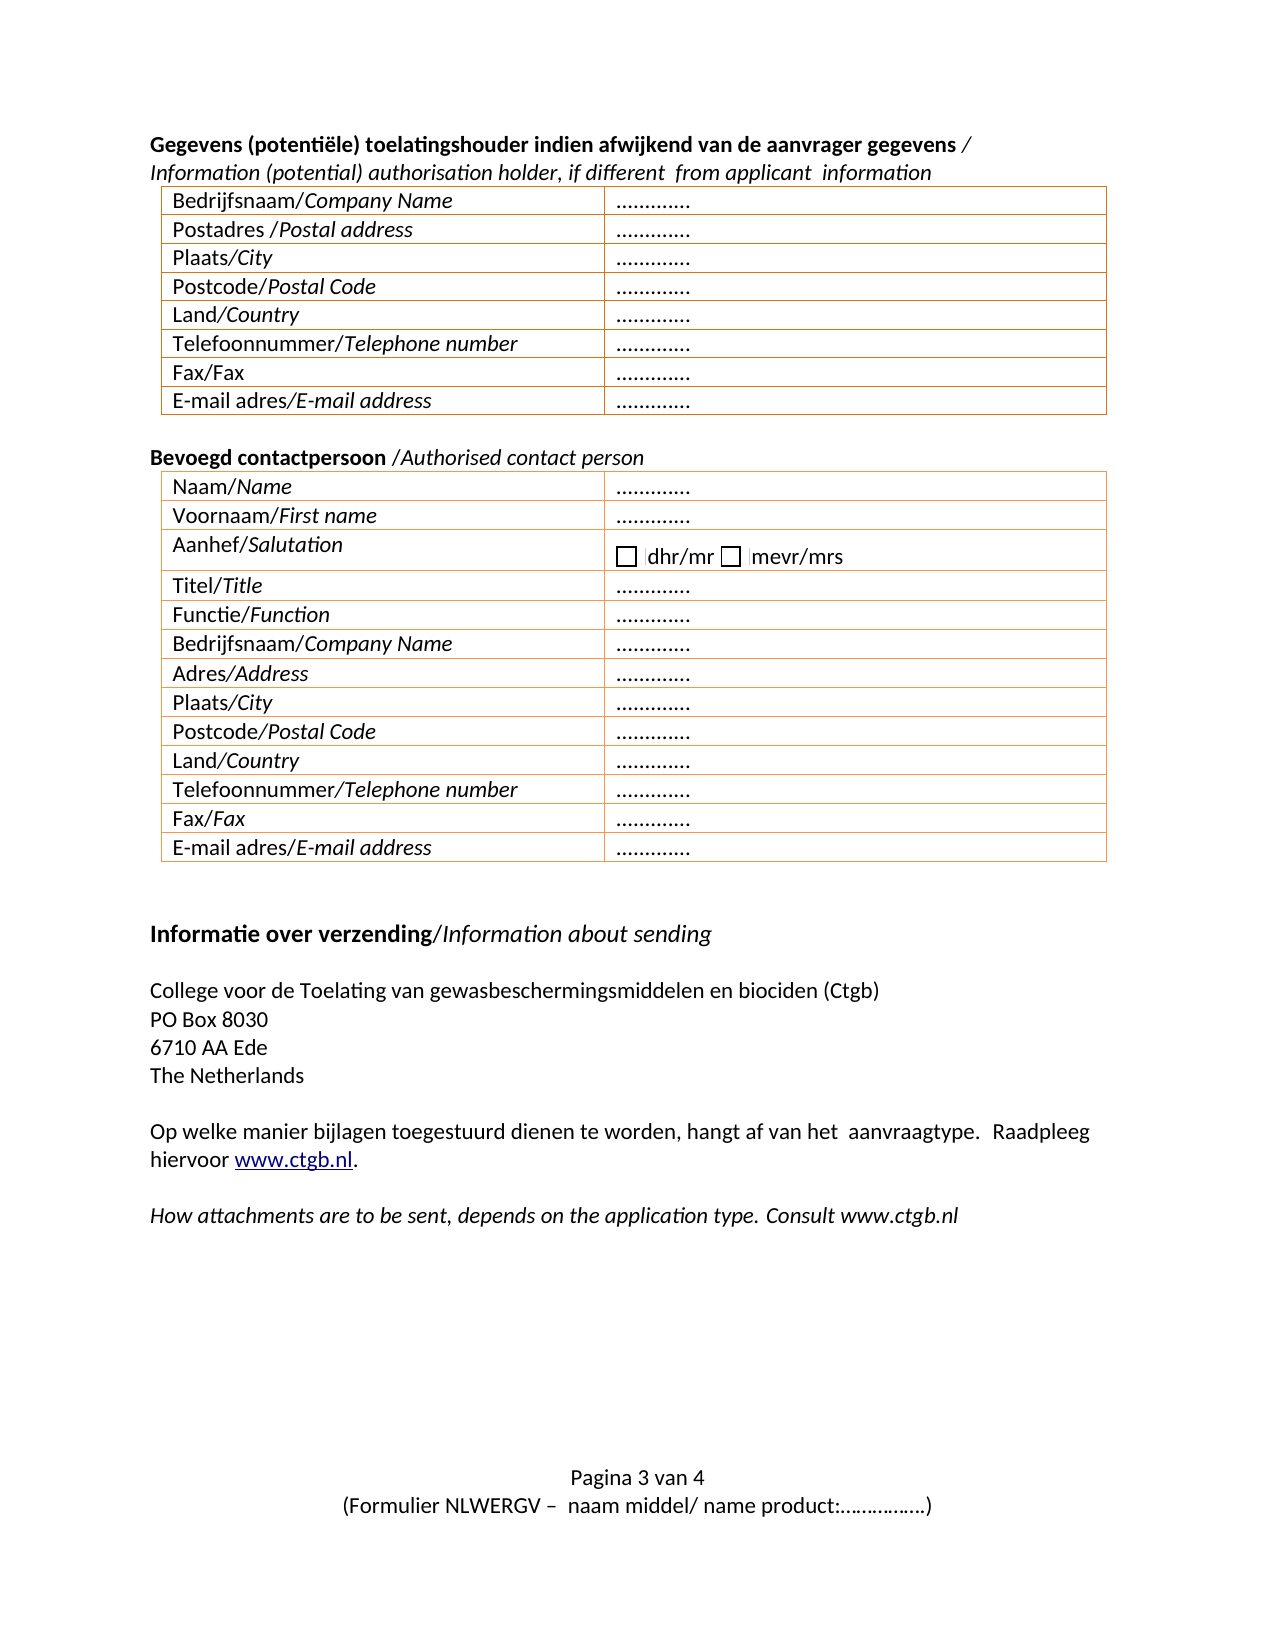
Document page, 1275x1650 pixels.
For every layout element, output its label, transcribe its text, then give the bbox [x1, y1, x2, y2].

table_cell ............. [605, 501, 1106, 529]
table_cell Postcode/Postal Code [162, 717, 604, 745]
table_cell ............. [605, 387, 1106, 414]
table_cell Titel/Title [162, 571, 604, 599]
table_cell E-mail adres/E-mail address [162, 387, 604, 414]
table_cell Voornaam/First name [162, 501, 604, 529]
table_header ............. [605, 472, 1106, 500]
table_cell Aanhef/Salutation [162, 530, 604, 570]
table_cell Telefoonnummer/Telephone number [162, 330, 604, 357]
table_cell Functie/Function [162, 601, 604, 628]
table_cell Postadres /Postal address [162, 215, 604, 243]
text College voor de Toelating van gewasbeschermingsmiddelen en biociden (Ctgb) [150, 977, 1125, 1005]
table_cell Fax/Fax [162, 358, 604, 386]
text Bevoegd contactpersoon /Authorised contact person [150, 443, 1125, 471]
table_cell ............. [605, 571, 1106, 599]
text The Netherlands [150, 1061, 1125, 1089]
table_cell Plaats/City [162, 688, 604, 716]
table_cell Land/Country [162, 746, 604, 774]
table_cell dhr/mr mevr/mrs [605, 530, 1106, 570]
table_header Bedrijfsnaam/Company Name [162, 187, 604, 214]
text How attachments are to be sent, depends on the application type. Consult www.ctgb.nl [150, 1201, 1125, 1229]
table_cell ............. [605, 804, 1106, 832]
table_cell ............. [605, 273, 1106, 300]
table_cell ............. [605, 301, 1106, 328]
table_cell ............. [605, 688, 1106, 716]
table_header Naam/Name [162, 472, 604, 500]
table_cell Bedrijfsnaam/Company Name [162, 630, 604, 658]
text Gegevens (potentiële) toelatingshouder indien afwijkend van de aanvrager gegevens / Information (potential) authorisation holder, if different from applicant information [150, 130, 1125, 186]
table_header ............. [605, 187, 1106, 214]
table_cell Plaats/City [162, 244, 604, 271]
text 6710 AA Ede [150, 1033, 1125, 1061]
table_cell ............. [605, 659, 1106, 687]
table_cell ............. [605, 775, 1106, 803]
table_cell ............. [605, 215, 1106, 243]
table_cell Telefoonnummer/Telephone number [162, 775, 604, 803]
table_cell ............. [605, 717, 1106, 745]
table_cell ............. [605, 244, 1106, 271]
table_cell Postcode/Postal Code [162, 273, 604, 300]
table_cell ............. [605, 358, 1106, 386]
table_cell Adres/Address [162, 659, 604, 687]
table_cell Land/Country [162, 301, 604, 328]
table_cell ............. [605, 601, 1106, 628]
text Informatie over verzending/Information about sending [150, 918, 1125, 949]
table_cell Fax/Fax [162, 804, 604, 832]
table_cell E-mail adres/E-mail address [162, 833, 604, 861]
text PO Box 8030 [150, 1005, 1125, 1033]
table_cell ............. [605, 833, 1106, 861]
table_cell ............. [605, 630, 1106, 658]
table_cell ............. [605, 330, 1106, 357]
table_cell ............. [605, 746, 1106, 774]
text Op welke manier bijlagen toegestuurd dienen te worden, hangt af van het aanvraagtype. Raadpleeg hiervoor www.ctgb.nl. [150, 1117, 1125, 1173]
